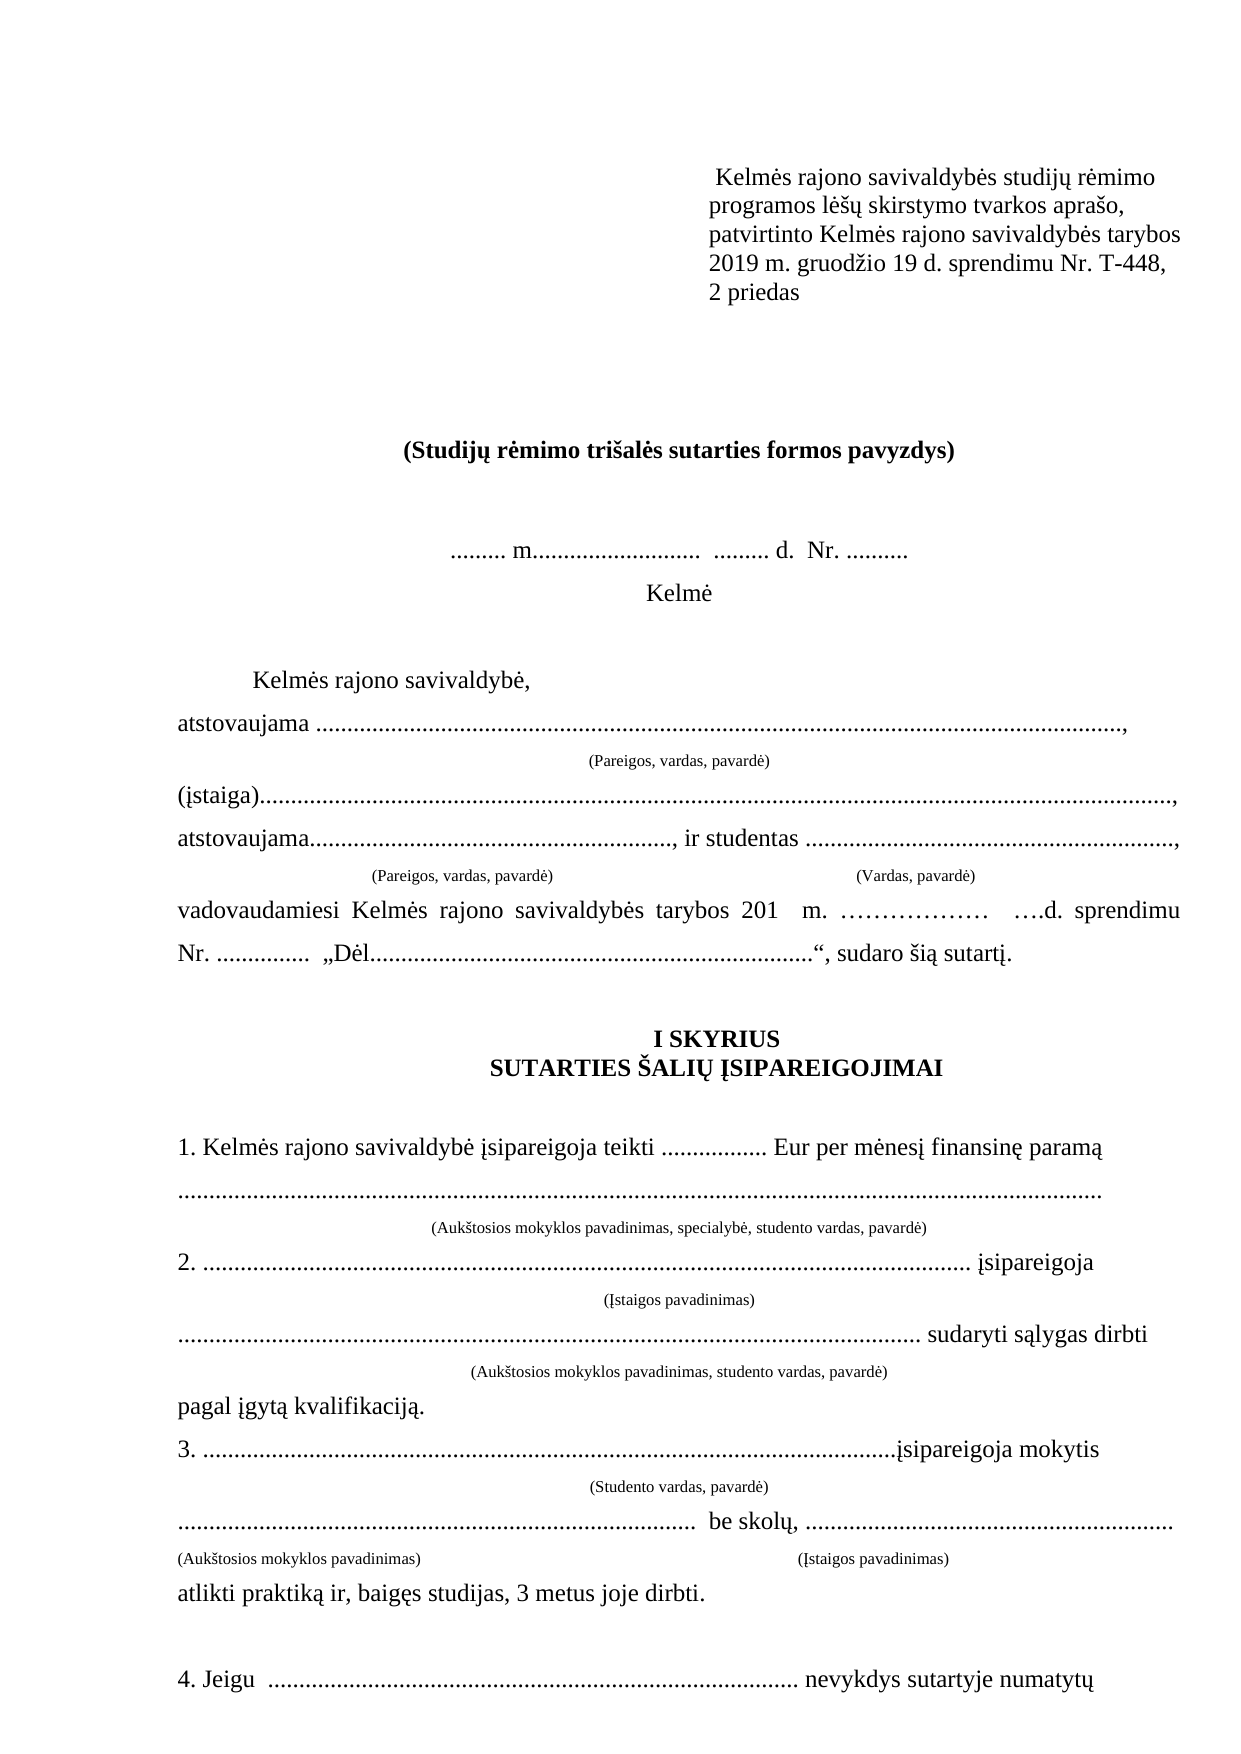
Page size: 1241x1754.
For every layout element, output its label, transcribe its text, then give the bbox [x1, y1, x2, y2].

text I SKYRIUS [252, 1024, 1181, 1053]
text atlikti praktiką ir, baigęs studijas, 3 metus joje dirbti. [177, 1578, 1181, 1606]
text (Studijų rėmimo trišalės sutarties formos pavyzdys) [177, 435, 1181, 463]
text 1. Kelmės rajono savivaldybė įsipareigoja teikti ................. Eur per mėnesį finansinę paramą [177, 1132, 1181, 1161]
text .................................................................................................................................................... [177, 1175, 1181, 1204]
text ................................................................................... be skolų, ........................................................... [177, 1506, 1181, 1534]
text ......... m........................... ......... d. Nr. .......... [177, 535, 1181, 564]
text 2 priedas [709, 277, 1181, 305]
text 4. Jeigu ..................................................................................... nevykdys sutartyje numatytų [177, 1664, 1181, 1693]
text (Aukštosios mokyklos pavadinimas, specialybė, studento vardas, pavardė) [177, 1218, 1181, 1237]
text (Pareigos, vardas, pavardė) (Vardas, pavardė) [177, 866, 1181, 885]
text Kelmės rajono savivaldybės studijų rėmimo programos lėšų skirstymo tvarkos aprašo, patvirtinto Kelmės rajono savivaldybės tarybos 2019 m. gruodžio 19 d. sprendimu Nr. T-448, [709, 162, 1181, 277]
text vadovaudamiesi Kelmės rajono savivaldybės tarybos 201 m. ……………… ….d. sprendimu Nr. ............... „Dėl.......................................................................“, sudaro šią sutartį. [177, 895, 1181, 967]
text (Aukštosios mokyklos pavadinimas, studento vardas, pavardė) [177, 1362, 1181, 1381]
text (Pareigos, vardas, pavardė) [177, 751, 1181, 770]
text Kelmės rajono savivaldybė, atstovaujama ................................................................................................................................., [177, 665, 1181, 737]
text pagal įgytą kvalifikaciją. [177, 1391, 1181, 1419]
text SUTARTIES ŠALIŲ ĮSIPAREIGOJIMAI [252, 1053, 1181, 1082]
text (Studento vardas, pavardė) [177, 1477, 1181, 1496]
text (Įstaigos pavadinimas) [177, 1290, 1181, 1309]
text 3. ...............................................................................................................įsipareigoja mokytis [177, 1434, 1181, 1463]
text (Aukštosios mokyklos pavadinimas) (Įstaigos pavadinimas) [177, 1549, 1181, 1568]
text (įstaiga).................................................................................................................................................., atstovaujama.........................................................., ir studentas ..........................................................., [177, 780, 1181, 852]
text 2. ........................................................................................................................... įsipareigoja [177, 1247, 1181, 1276]
text ....................................................................................................................... sudaryti sąlygas dirbti [177, 1319, 1181, 1348]
text Kelmė [177, 578, 1181, 607]
